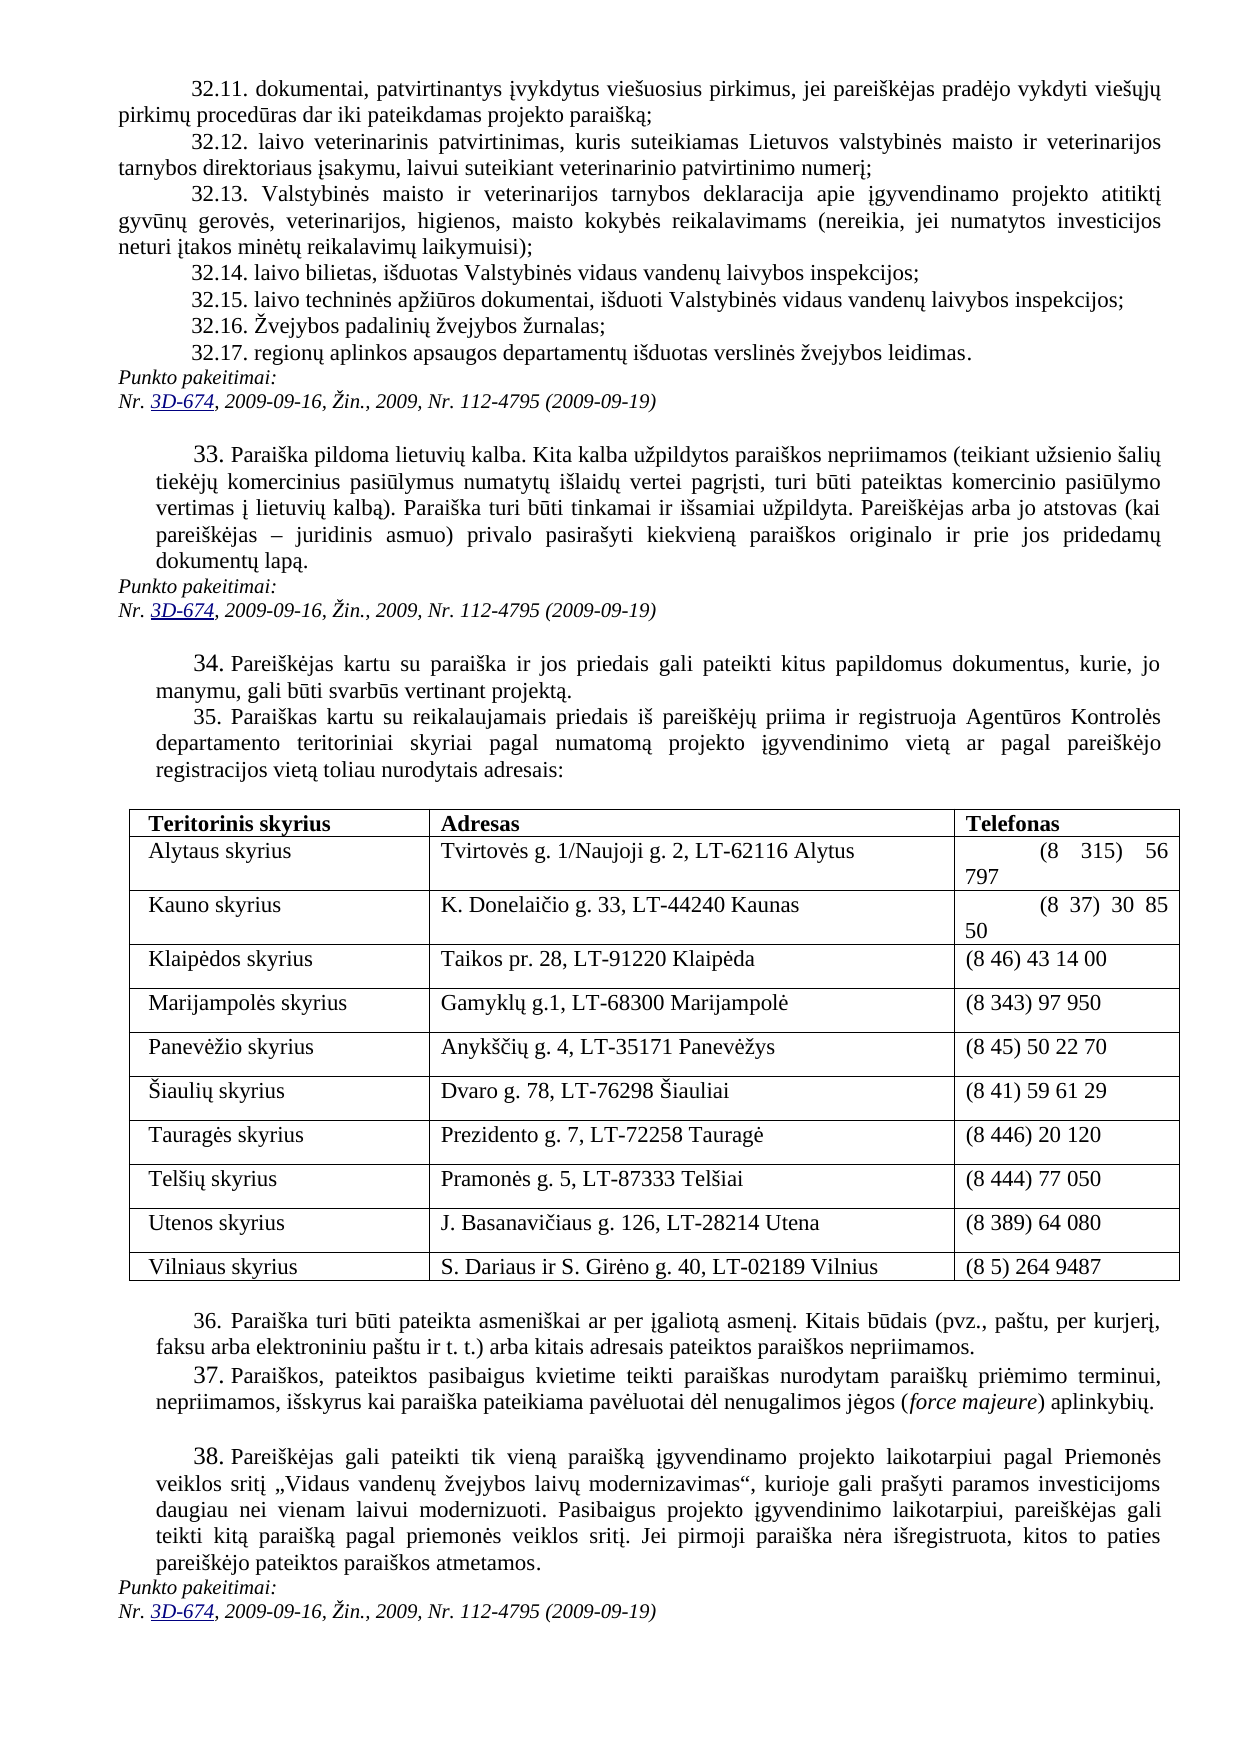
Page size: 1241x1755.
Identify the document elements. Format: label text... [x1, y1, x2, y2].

list Pareiškėjas gali pateikti tik vieną paraišką įgyvendinamo projekto laikotarpiui pagal Priemonės veiklos sritį „Vidaus vandenų žvejybos laivų modernizavimas“, kurioje gali prašyti paramos investicijoms daugiau nei vienam laivui modernizuoti. Pasibaigus projekto įgyvendinimo laikotarpiui, pareiškėjas gali teikti kitą paraišką pagal priemonės veiklos sritį. Jei pirmoji paraiška nėra išregistruota, kitos to paties pareiškėjo pateiktos paraiškos atmetamos. [118, 1441, 1162, 1575]
table_cell (8 5) 264 9487 [955, 1253, 1179, 1279]
text 32.14. laivo bilietas, išduotas Valstybinės vidaus vandenų laivybos inspekcijos; [118, 259, 1162, 286]
table_cell Prezidento g. 7, LT-72258 Tauragė [430, 1121, 954, 1164]
table_cell (8 37) 30 85 50 [955, 891, 1179, 944]
table_cell Šiaulių skyrius [130, 1077, 429, 1120]
table_cell Vilniaus skyrius [130, 1253, 429, 1279]
table_cell (8 446) 20 120 [955, 1121, 1179, 1164]
table_cell Tauragės skyrius [130, 1121, 429, 1164]
table_cell Klaipėdos skyrius [130, 945, 429, 988]
list Paraiškos, pateiktos pasibaigus kvietime teikti paraiškas nurodytam paraiškų priėmimo terminui, nepriimamos, išskyrus kai paraiška pateikiama pavėluotai dėl nenugalimos jėgos (force majeure) aplinkybių. [118, 1360, 1162, 1415]
table_cell Telšių skyrius [130, 1165, 429, 1208]
text 32.13. Valstybinės maisto ir veterinarijos tarnybos deklaracija apie įgyvendinamo projekto atitiktį gyvūnų gerovės, veterinarijos, higienos, maisto kokybės reikalavimams (nereikia, jei numatytos investicijos neturi įtakos minėtų reikalavimų laikymuisi); [118, 180, 1162, 259]
text Punkto pakeitimai: [118, 365, 1162, 389]
table_cell Taikos pr. 28, LT-91220 Klaipėda [430, 945, 954, 988]
table_header Adresas [430, 810, 954, 836]
table_cell Panevėžio skyrius [130, 1033, 429, 1076]
text 32.11. dokumentai, patvirtinantys įvykdytus viešuosius pirkimus, jei pareiškėjas pradėjo vykdyti viešųjų pirkimų procedūras dar iki pateikdamas projekto paraišką; [118, 75, 1162, 128]
table_cell (8 444) 77 050 [955, 1165, 1179, 1208]
text Nr. 3D-674, 2009-09-16, Žin., 2009, Nr. 112-4795 (2009-09-19) [118, 389, 1162, 413]
list Pareiškėjas kartu su paraiška ir jos priedais gali pateikti kitus papildomus dokumentus, kurie, jo manymu, gali būti svarbūs vertinant projektą. [118, 648, 1162, 703]
table_header Teritorinis skyrius [130, 810, 429, 836]
table_cell K. Donelaičio g. 33, LT-44240 Kaunas [430, 891, 954, 944]
table_cell (8 315) 56 797 [955, 837, 1179, 890]
text 32.15. laivo techninės apžiūros dokumentai, išduoti Valstybinės vidaus vandenų laivybos inspekcijos; [118, 286, 1162, 312]
text 32.12. laivo veterinarinis patvirtinimas, kuris suteikiamas Lietuvos valstybinės maisto ir veterinarijos tarnybos direktoriaus įsakymu, laivui suteikiant veterinarinio patvirtinimo numerį; [118, 128, 1162, 180]
table_cell S. Dariaus ir S. Girėno g. 40, LT-02189 Vilnius [430, 1253, 954, 1279]
table_header Telefonas [955, 810, 1179, 836]
list Paraiška pildoma lietuvių kalba. Kita kalba užpildytos paraiškos nepriimamos (teikiant užsienio šalių tiekėjų komercinius pasiūlymus numatytų išlaidų vertei pagrįsti, turi būti pateiktas komercinio pasiūlymo vertimas į lietuvių kalbą). Paraiška turi būti tinkamai ir išsamiai užpildyta. Pareiškėjas arba jo atstovas (kai pareiškėjas – juridinis asmuo) privalo pasirašyti kiekvieną paraiškos originalo ir prie jos pridedamų dokumentų lapą. [118, 439, 1162, 573]
table_cell Utenos skyrius [130, 1209, 429, 1252]
text 32.17. regionų aplinkos apsaugos departamentų išduotas verslinės žvejybos leidimas. [118, 338, 1162, 365]
text 32.16. Žvejybos padalinių žvejybos žurnalas; [118, 312, 1162, 338]
table_cell Marijampolės skyrius [130, 989, 429, 1032]
table_cell (8 389) 64 080 [955, 1209, 1179, 1252]
table_cell J. Basanavičiaus g. 126, LT-28214 Utena [430, 1209, 954, 1252]
table_cell (8 41) 59 61 29 [955, 1077, 1179, 1120]
table_cell Anykščių g. 4, LT-35171 Panevėžys [430, 1033, 954, 1076]
table_cell Pramonės g. 5, LT-87333 Telšiai [430, 1165, 954, 1208]
text Punkto pakeitimai: [118, 1575, 1162, 1599]
table_cell (8 46) 43 14 00 [955, 945, 1179, 988]
text Nr. 3D-674, 2009-09-16, Žin., 2009, Nr. 112-4795 (2009-09-19) [118, 598, 1162, 622]
table_cell (8 45) 50 22 70 [955, 1033, 1179, 1076]
list Paraiškas kartu su reikalaujamais priedais iš pareiškėjų priima ir registruoja Agentūros Kontrolės departamento teritoriniai skyriai pagal numatomą projekto įgyvendinimo vietą ar pagal pareiškėjo registracijos vietą toliau nurodytais adresais: [118, 703, 1162, 782]
table_cell Alytaus skyrius [130, 837, 429, 890]
table_cell (8 343) 97 950 [955, 989, 1179, 1032]
list Paraiška turi būti pateikta asmeniškai ar per įgaliotą asmenį. Kitais būdais (pvz., paštu, per kurjerį, faksu arba elektroniniu paštu ir t. t.) arba kitais adresais pateiktos paraiškos nepriimamos. [118, 1307, 1162, 1360]
text Punkto pakeitimai: [118, 573, 1162, 598]
table_cell Tvirtovės g. 1/Naujoji g. 2, LT-62116 Alytus [430, 837, 954, 890]
table_cell Kauno skyrius [130, 891, 429, 944]
table_cell Gamyklų g.1, LT-68300 Marijampolė [430, 989, 954, 1032]
table_cell Dvaro g. 78, LT-76298 Šiauliai [430, 1077, 954, 1120]
text Nr. 3D-674, 2009-09-16, Žin., 2009, Nr. 112-4795 (2009-09-19) [118, 1599, 1162, 1623]
